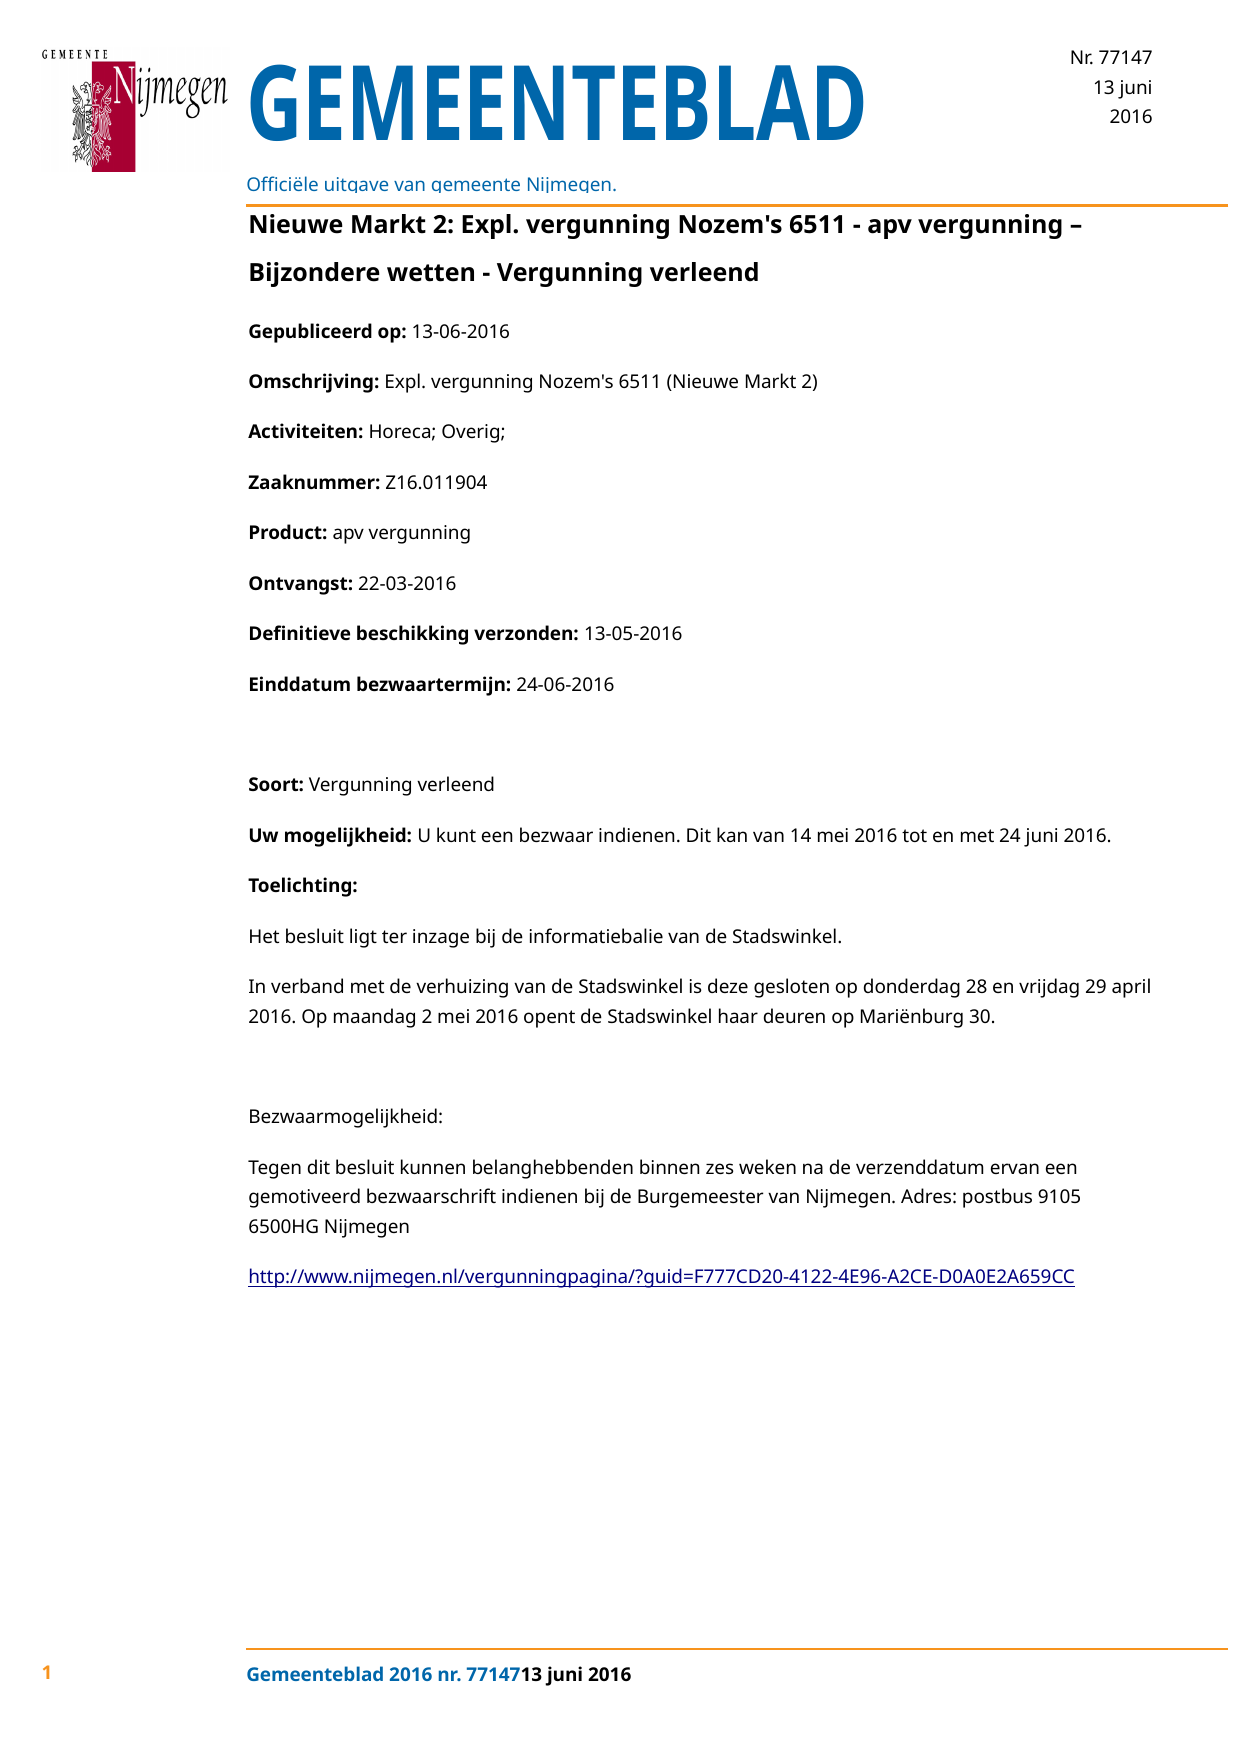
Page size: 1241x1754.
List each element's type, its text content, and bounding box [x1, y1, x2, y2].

picture [41, 47, 231, 172]
text Zaaknummer: Z16.011904 [248, 469, 1152, 495]
text Omschrijving: Expl. vergunning Nozem's 6511 (Nieuwe Markt 2) [248, 368, 1152, 394]
text Definitieve beschikking verzonden: 13-05-2016 [248, 620, 1152, 646]
text Het besluit ligt ter inzage bij de informatiebalie van de Stadswinkel. [248, 923, 1152, 949]
text Product: apv vergunning [248, 519, 1152, 545]
text Bezwaarmogelijkheid: [248, 1104, 1152, 1129]
text Gepubliceerd op: 13-06-2016 [248, 318, 1152, 344]
text Nieuwe Markt 2: Expl. vergunning Nozem's 6511 - apv vergunning – Bijzondere wetten - Vergunning verleend [248, 207, 1152, 288]
text Soort: Vergunning verleend [248, 772, 1152, 797]
text Toelichting: [248, 872, 1152, 898]
text http://www.nijmegen.nl/vergunningpagina/?guid=F777CD20-4122-4E96-A2CE-D0A0E2A659CC [248, 1264, 1152, 1289]
text Ontvangst: 22-03-2016 [248, 570, 1152, 596]
text Activiteiten: Horeca; Overig; [248, 419, 1152, 444]
text Uw mogelijkheid: U kunt een bezwaar indienen. Dit kan van 14 mei 2016 tot en met 24 juni 2016. [248, 822, 1152, 848]
text In verband met de verhuizing van de Stadswinkel is deze gesloten op donderdag 28 en vrijdag 29 april 2016. Op maandag 2 mei 2016 opent de Stadswinkel haar deuren op Mariënburg 30. [248, 973, 1152, 1029]
text Einddatum bezwaartermijn: 24-06-2016 [248, 671, 1152, 697]
text Tegen dit besluit kunnen belanghebbenden binnen zes weken na de verzenddatum ervan een gemotiveerd bezwaarschrift indienen bij de Burgemeester van Nijmegen. Adres: postbus 9105 6500HG Nijmegen [248, 1154, 1152, 1239]
